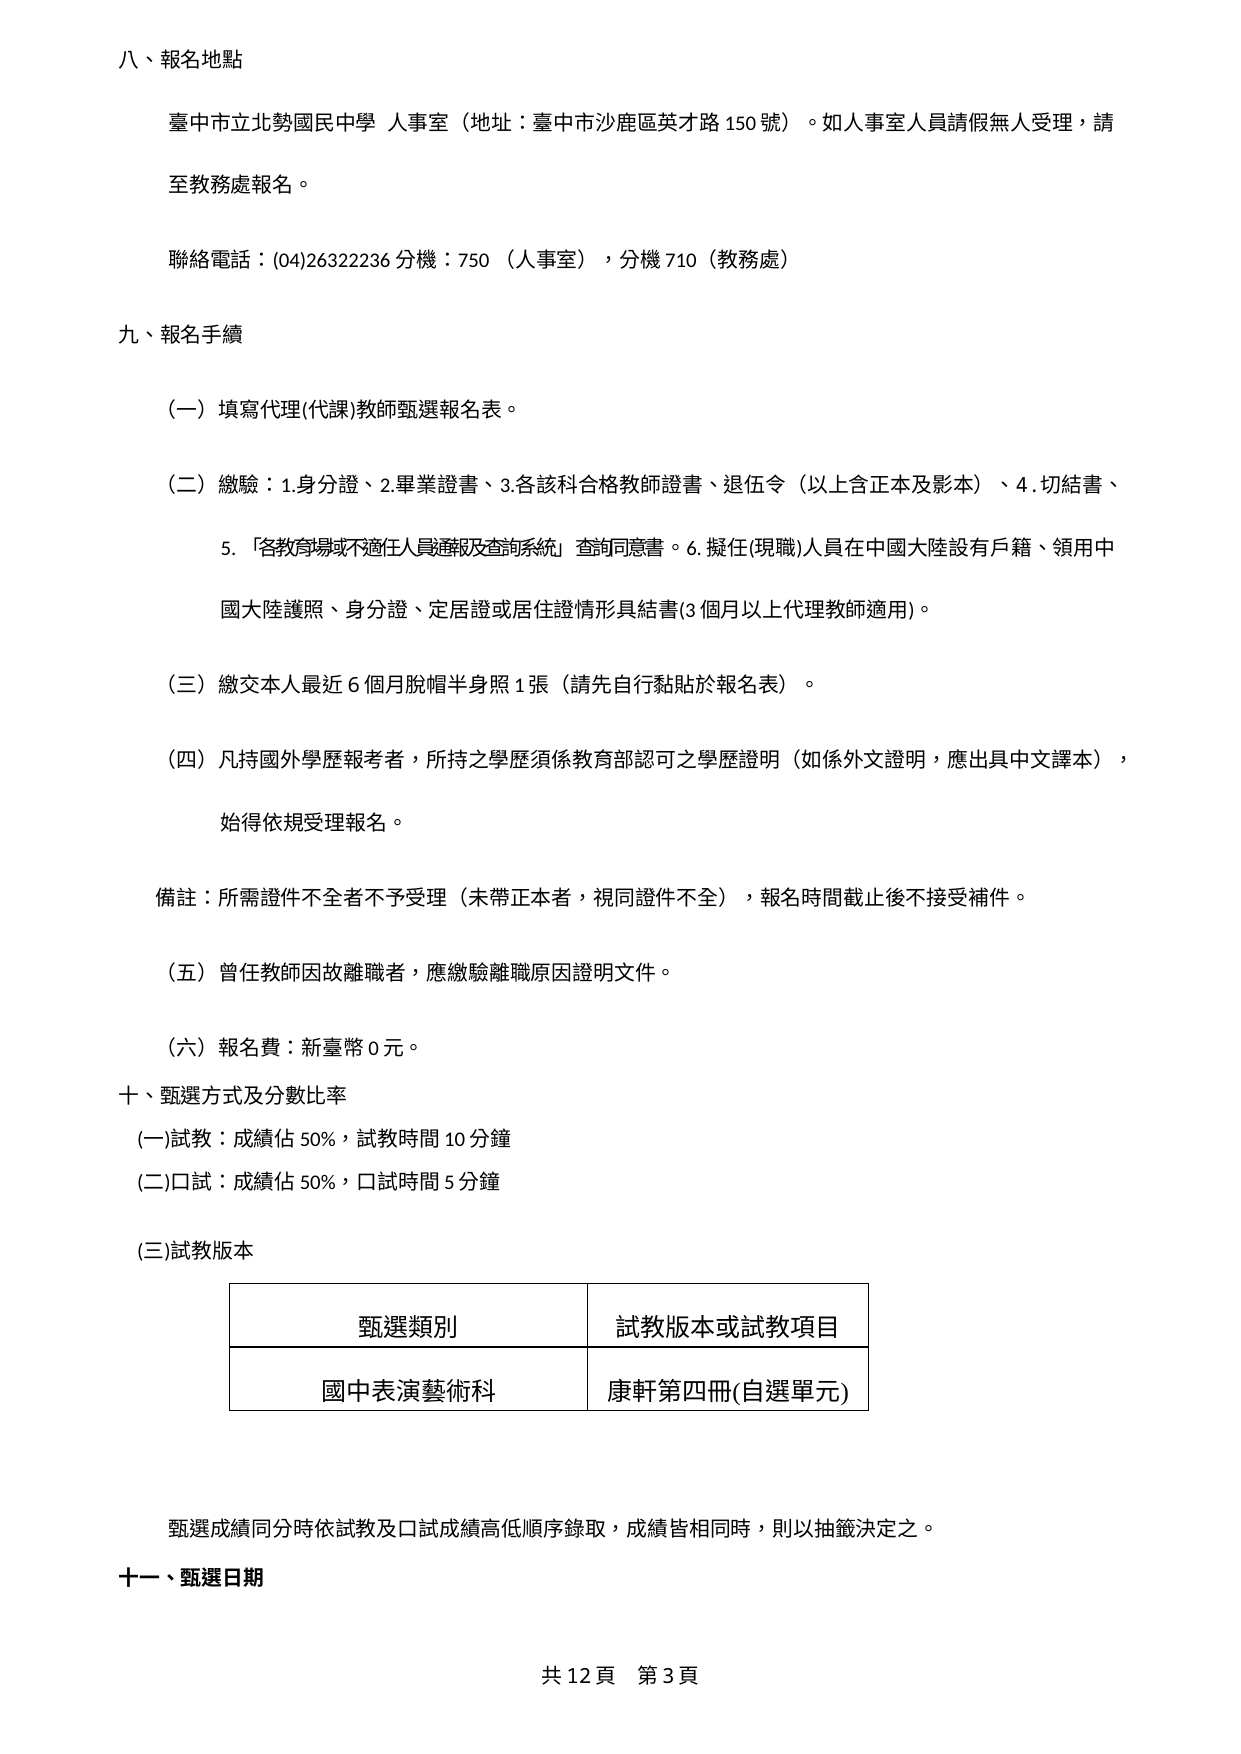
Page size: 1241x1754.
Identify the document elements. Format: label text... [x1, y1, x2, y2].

text （五）曾任教師因故離職者，應繳驗離職原因證明文件。 [156, 930, 1122, 992]
text 備註：所需證件不全者不予受理（未帶正本者，視同證件不全），報名時間截止後不接受補件。 [156, 855, 1122, 917]
table_cell 康軒第四冊(自選單元) [588, 1348, 868, 1410]
text 甄選成績同分時依試教及口試成績高低順序錄取，成績皆相同時，則以抽籤決定之。 [118, 1486, 1122, 1548]
table_cell 國中表演藝術科 [230, 1348, 587, 1410]
text (三)試教版本 [118, 1208, 1122, 1270]
text 十、甄選方式及分數比率 [118, 1080, 1122, 1110]
text (一)試教：成績佔50%，試教時間10分鐘 [118, 1122, 1122, 1153]
text 聯絡電話：(04)26322236 分機：750 （人事室），分機710（教務處） [118, 217, 1122, 280]
text （一）填寫代理(代課)教師甄選報名表。 [118, 367, 1122, 430]
table_header 試教版本或試教項目 [588, 1284, 868, 1346]
text 九、報名手續 [118, 292, 1122, 355]
text 十一、甄選日期 [118, 1561, 1122, 1591]
text （六）報名費：新臺幣0元。 [156, 1005, 1122, 1067]
text （三）繳交本人最近6個月脫帽半身照1張（請先自行黏貼於報名表）。 [156, 642, 1122, 705]
text (二)口試：成績佔50%，口試時間5分鐘 [118, 1165, 1122, 1195]
text 八、報名地點 臺中市立北勢國民中學 人事室（地址：臺中市沙鹿區英才路150號）。如人事室人員請假無人受理，請至教務處報名。 [118, 17, 1122, 205]
text （二）繳驗：1.身分證、2.畢業證書、3.各該科合格教師證書、退伍令（以上含正本及影本）、4.切結書、5. 「各教育場域不適任人員通報及查詢系統」查詢同意書。6. 擬任(現職)人員在中國大陸設有戶籍、領用中國大陸護照、身分證、定居證或居住證情形具結書(3個月以上代理教師適用)。 [155, 442, 1122, 630]
table_header 甄選類別 [230, 1284, 587, 1346]
text （四）凡持國外學歷報考者，所持之學歷須係教育部認可之學歷證明（如係外文證明，應出具中文譯本），始得依規受理報名。 [155, 717, 1122, 842]
